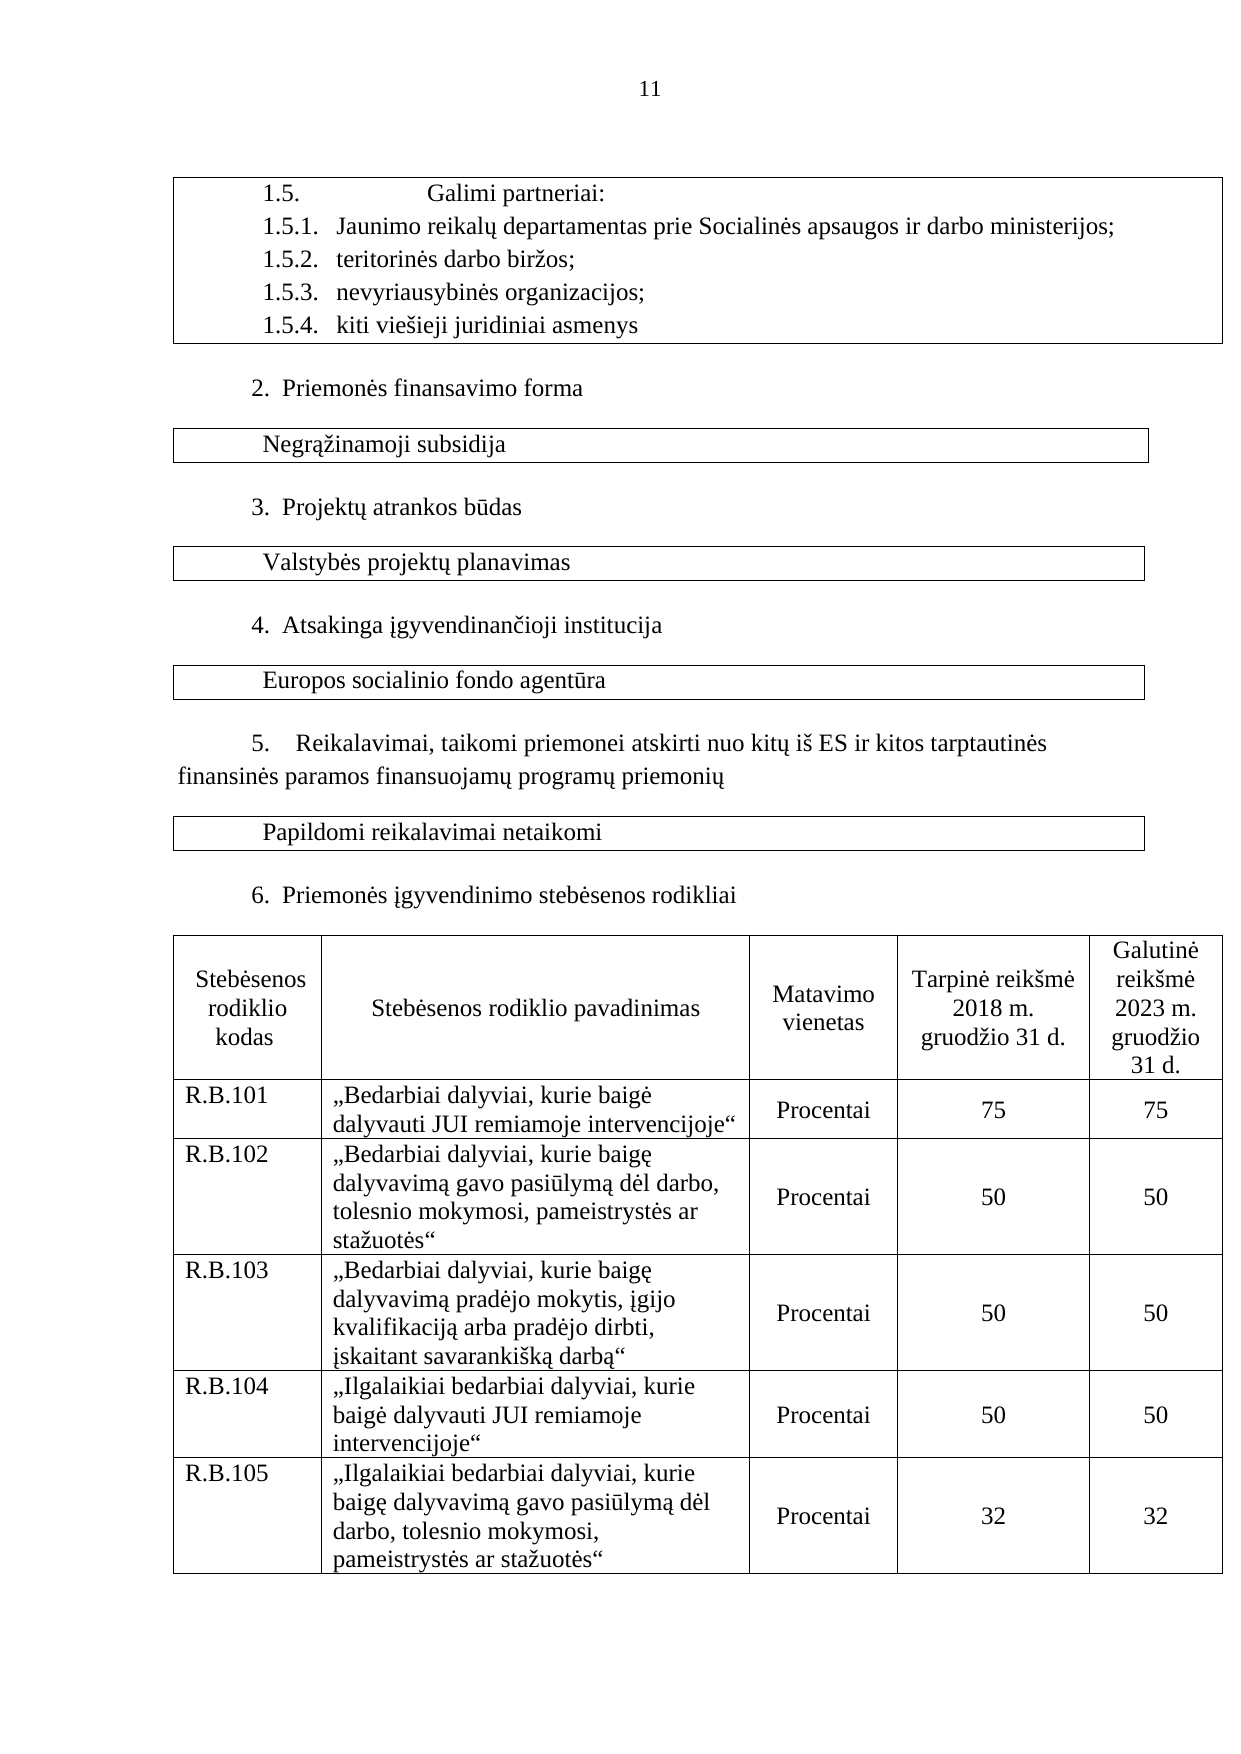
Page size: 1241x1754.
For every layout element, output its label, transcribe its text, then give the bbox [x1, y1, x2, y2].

text 5. Reikalavimai, taikomi priemonei atskirti nuo kitų iš ES ir kitos tarptautinės finansinės paramos finansuojamų programų priemonių [177, 728, 1122, 790]
table_header Europos socialinio fondo agentūra [174, 666, 1144, 699]
table_cell „Ilgalaikiai bedarbiai dalyviai, kurie baigė dalyvauti JUI remiamoje intervencijoje“ [322, 1371, 749, 1457]
table_header 1.5. Galimi partneriai: 1.5.1. Jaunimo reikalų departamentas prie Socialinės apsaugos ir darbo ministerijos; 1.5.2. teritorinės darbo biržos; 1.5.3. nevyriausybinės organizacijos; 1.5.4. kiti viešieji juridiniai asmenys [174, 178, 1222, 343]
text 6. Priemonės įgyvendinimo stebėsenos rodikliai [251, 880, 1122, 909]
table_cell „Bedarbiai dalyviai, kurie baigę dalyvavimą gavo pasiūlymą dėl darbo, tolesnio mokymosi, pameistrystės ar stažuotės“ [322, 1139, 749, 1254]
table_cell „Bedarbiai dalyviai, kurie baigė dalyvauti JUI remiamoje intervencijoje“ [322, 1080, 749, 1138]
table_cell 32 [898, 1458, 1089, 1573]
table_cell Procentai [750, 1371, 897, 1457]
table_header Negrąžinamoji subsidija [174, 429, 1148, 462]
table_cell R.B.105 [174, 1458, 321, 1573]
table_cell 50 [898, 1371, 1089, 1457]
table_cell 32 [1090, 1458, 1222, 1573]
table_cell 50 [898, 1139, 1089, 1254]
table_header Matavimo vienetas [750, 936, 897, 1079]
table_cell Procentai [750, 1458, 897, 1573]
table_cell Procentai [750, 1255, 897, 1370]
table_cell Procentai [750, 1139, 897, 1254]
table_header Papildomi reikalavimai netaikomi [174, 817, 1144, 850]
table_cell R.B.103 [174, 1255, 321, 1370]
table_cell R.B.102 [174, 1139, 321, 1254]
table_cell 50 [1090, 1255, 1222, 1370]
table_cell 75 [898, 1080, 1089, 1138]
table_cell 50 [1090, 1371, 1222, 1457]
table_cell R.B.104 [174, 1371, 321, 1457]
table_header Stebėsenos rodiklio kodas [174, 936, 321, 1079]
table_header Stebėsenos rodiklio pavadinimas [322, 936, 749, 1079]
table_cell 75 [1090, 1080, 1222, 1138]
table_cell „Ilgalaikiai bedarbiai dalyviai, kurie baigę dalyvavimą gavo pasiūlymą dėl darbo, tolesnio mokymosi, pameistrystės ar stažuotės“ [322, 1458, 749, 1573]
table_cell 50 [1090, 1139, 1222, 1254]
table_cell „Bedarbiai dalyviai, kurie baigę dalyvavimą pradėjo mokytis, įgijo kvalifikaciją arba pradėjo dirbti, įskaitant savarankišką darbą“ [322, 1255, 749, 1370]
text 2. Priemonės finansavimo forma [251, 373, 1122, 402]
table_header Valstybės projektų planavimas [174, 547, 1144, 580]
table_header Galutinė reikšmė 2023 m. gruodžio 31 d. [1090, 936, 1222, 1079]
table_cell R.B.101 [174, 1080, 321, 1138]
table_header Tarpinė reikšmė 2018 m. gruodžio 31 d. [898, 936, 1089, 1079]
text 3. Projektų atrankos būdas [251, 492, 1122, 520]
text 4. Atsakinga įgyvendinančioji institucija [251, 610, 1122, 639]
table_cell 50 [898, 1255, 1089, 1370]
table_cell Procentai [750, 1080, 897, 1138]
